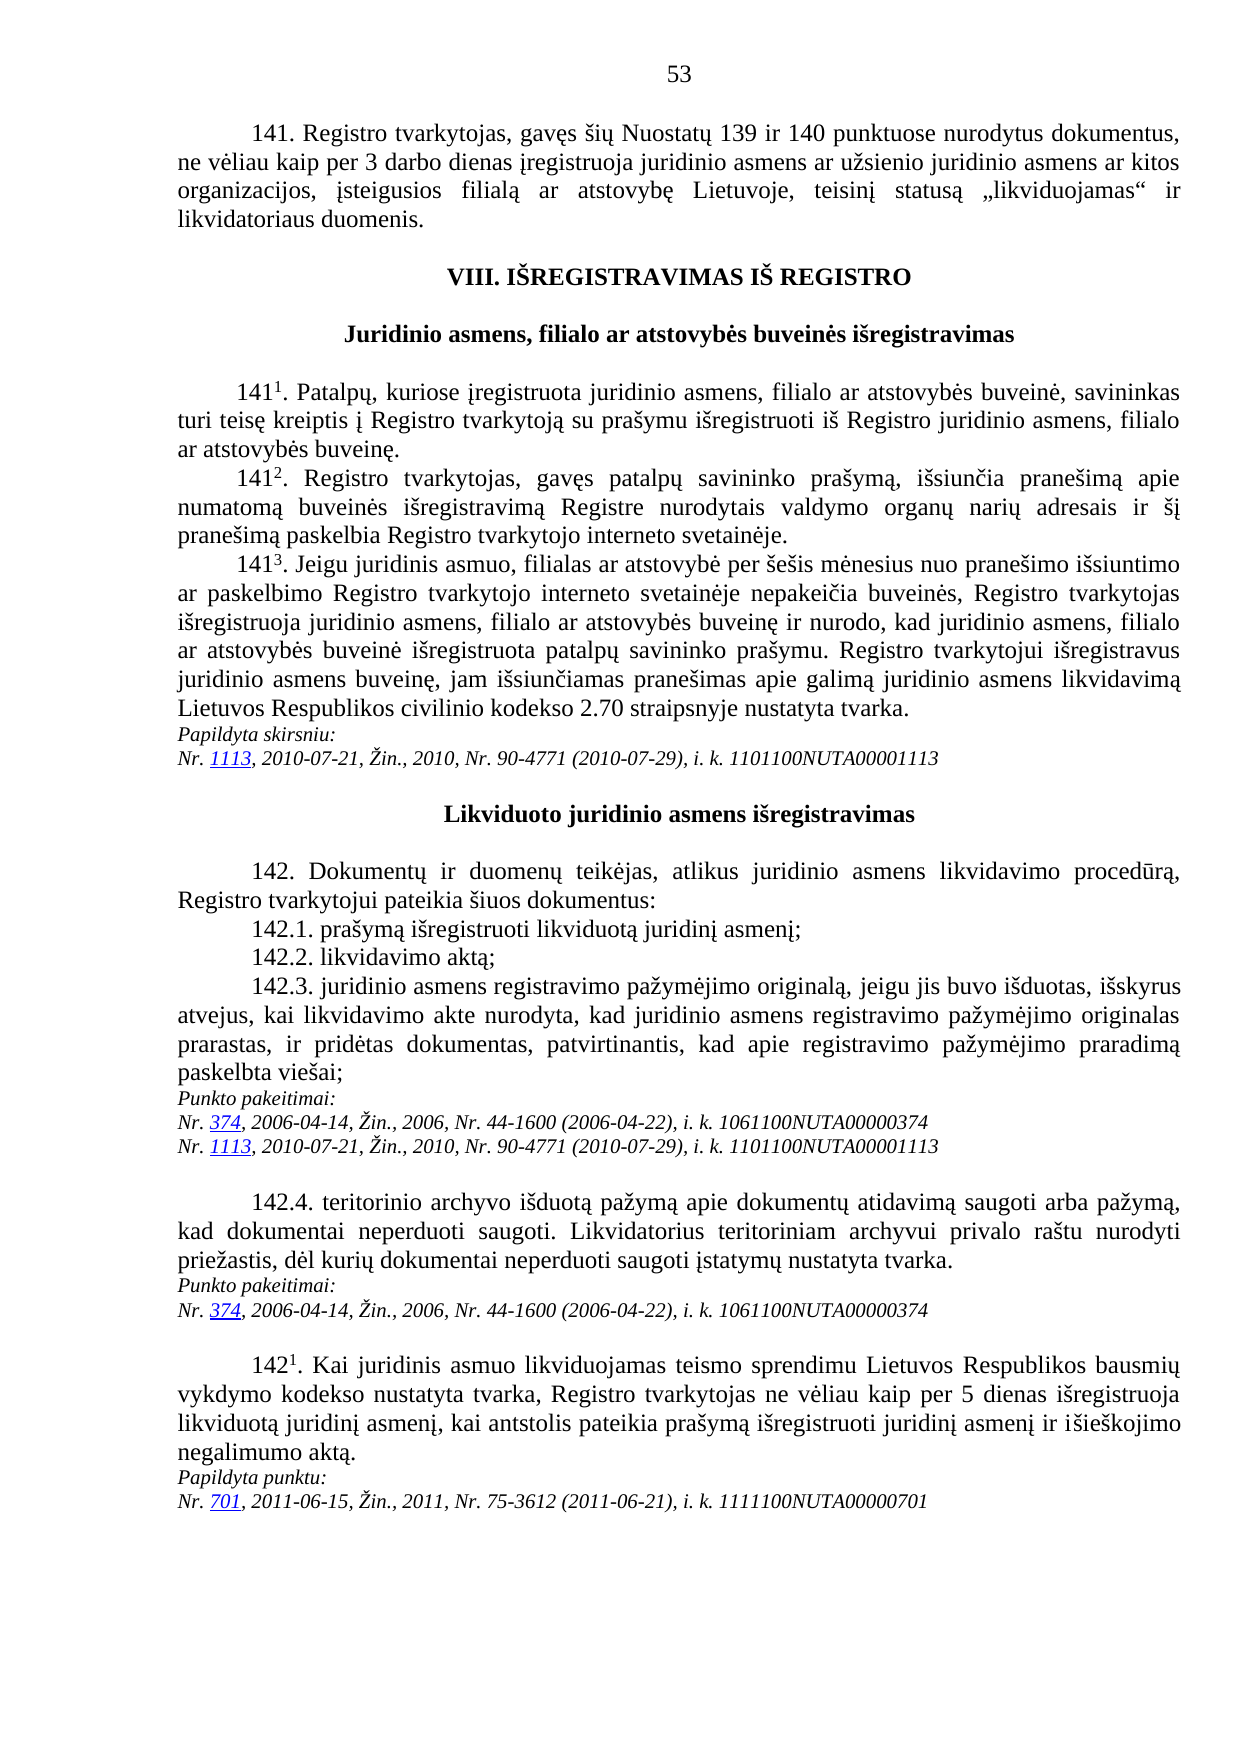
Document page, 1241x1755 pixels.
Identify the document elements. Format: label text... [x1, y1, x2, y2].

text 142.2. likvidavimo aktą; [177, 942, 1181, 971]
text Nr. 701, 2011-06-15, Žin., 2011, Nr. 75-3612 (2011-06-21), i. k. 1111100NUTA00000701 [177, 1489, 1181, 1513]
text VIII. IŠREGISTRAVIMAS IŠ REGISTRO [177, 262, 1181, 291]
text Nr. 374, 2006-04-14, Žin., 2006, Nr. 44-1600 (2006-04-22), i. k. 1061100NUTA00000374 [177, 1110, 1181, 1134]
text 1413. Jeigu juridinis asmuo, filialas ar atstovybė per šešis mėnesius nuo pranešimo išsiuntimo ar paskelbimo Registro tvarkytojo interneto svetainėje nepakeičia buveinės, Registro tvarkytojas išregistruoja juridinio asmens, filialo ar atstovybės buveinę ir nurodo, kad juridinio asmens, filialo ar atstovybės buveinė išregistruota patalpų savininko prašymu. Registro tvarkytojui išregistravus juridinio asmens buveinę, jam išsiunčiamas pranešimas apie galimą juridinio asmens likvidavimą Lietuvos Respublikos civilinio kodekso 2.70 straipsnyje nustatyta tvarka. [177, 549, 1181, 722]
text Punkto pakeitimai: [177, 1086, 1181, 1110]
text 1412. Registro tvarkytojas, gavęs patalpų savininko prašymą, išsiunčia pranešimą apie numatomą buveinės išregistravimą Registre nurodytais valdymo organų narių adresais ir šį pranešimą paskelbia Registro tvarkytojo interneto svetainėje. [177, 463, 1181, 549]
text Nr. 1113, 2010-07-21, Žin., 2010, Nr. 90-4771 (2010-07-29), i. k. 1101100NUTA00001113 [177, 746, 1181, 770]
text 142.1. prašymą išregistruoti likviduotą juridinį asmenį; [177, 914, 1181, 942]
text 142.4. teritorinio archyvo išduotą pažymą apie dokumentų atidavimą saugoti arba pažymą, kad dokumentai neperduoti saugoti. Likvidatorius teritoriniam archyvui privalo raštu nurodyti priežastis, dėl kurių dokumentai neperduoti saugoti įstatymų nustatyta tvarka. [177, 1187, 1181, 1273]
text 142.3. juridinio asmens registravimo pažymėjimo originalą, jeigu jis buvo išduotas, išskyrus atvejus, kai likvidavimo akte nurodyta, kad juridinio asmens registravimo pažymėjimo originalas prarastas, ir pridėtas dokumentas, patvirtinantis, kad apie registravimo pažymėjimo praradimą paskelbta viešai; [177, 971, 1181, 1086]
text 142. Dokumentų ir duomenų teikėjas, atlikus juridinio asmens likvidavimo procedūrą, Registro tvarkytojui pateikia šiuos dokumentus: [177, 856, 1181, 914]
text Likviduoto juridinio asmens išregistravimas [177, 799, 1181, 827]
text 141. Registro tvarkytojas, gavęs šių Nuostatų 139 ir 140 punktuose nurodytus dokumentus, ne vėliau kaip per 3 darbo dienas įregistruoja juridinio asmens ar užsienio juridinio asmens ar kitos organizacijos, įsteigusios filialą ar atstovybę Lietuvoje, teisinį statusą „likviduojamas“ ir likvidatoriaus duomenis. [177, 118, 1181, 233]
text 1411. Patalpų, kuriose įregistruota juridinio asmens, filialo ar atstovybės buveinė, savininkas turi teisę kreiptis į Registro tvarkytoją su prašymu išregistruoti iš Registro juridinio asmens, filialo ar atstovybės buveinę. [177, 377, 1181, 463]
text 1421. Kai juridinis asmuo likviduojamas teismo sprendimu Lietuvos Respublikos bausmių vykdymo kodekso nustatyta tvarka, Registro tvarkytojas ne vėliau kaip per 5 dienas išregistruoja likviduotą juridinį asmenį, kai antstolis pateikia prašymą išregistruoti juridinį asmenį ir išieškojimo negalimumo aktą. [177, 1350, 1181, 1465]
text Nr. 1113, 2010-07-21, Žin., 2010, Nr. 90-4771 (2010-07-29), i. k. 1101100NUTA00001113 [177, 1134, 1181, 1158]
text Papildyta punktu: [177, 1465, 1181, 1489]
text Nr. 374, 2006-04-14, Žin., 2006, Nr. 44-1600 (2006-04-22), i. k. 1061100NUTA00000374 [177, 1297, 1181, 1322]
text Papildyta skirsniu: [177, 722, 1181, 746]
text Juridinio asmens, filialo ar atstovybės buveinės išregistravimas [177, 319, 1181, 348]
text Punkto pakeitimai: [177, 1273, 1181, 1297]
